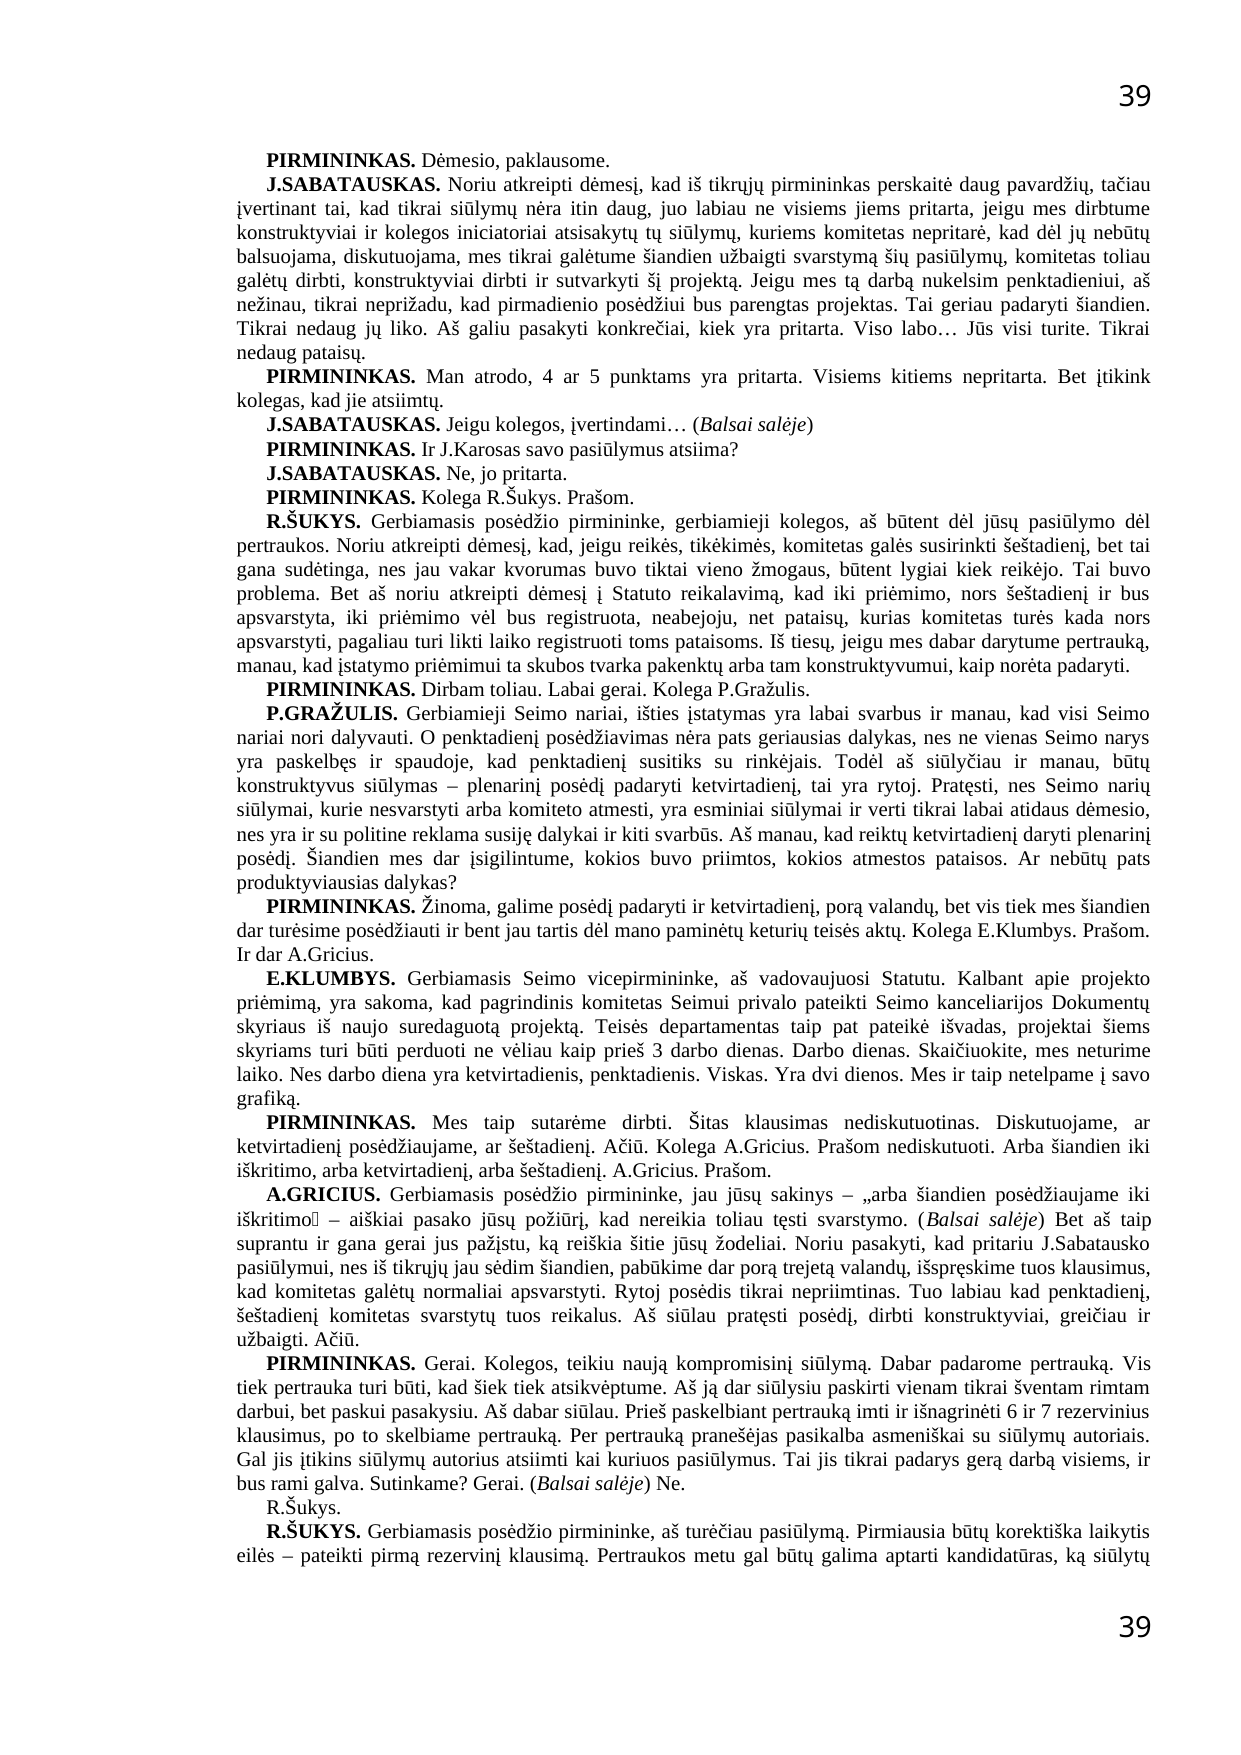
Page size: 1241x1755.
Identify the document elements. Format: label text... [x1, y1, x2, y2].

text J.SABATAUSKAS. Jeigu kolegos, įvertindami… (Balsai salėje) [236, 412, 1152, 436]
text P.GRAŽULIS. Gerbiamieji Seimo nariai, išties įstatymas yra labai svarbus ir manau, kad visi Seimo nariai nori dalyvauti. O penktadienį posėdžiavimas nėra pats geriausias dalykas, nes ne vienas Seimo narys yra paskelbęs ir spaudoje, kad penktadienį susitiks su rinkėjais. Todėl aš siūlyčiau ir manau, būtų konstruktyvus siūlymas – plenarinį posėdį padaryti ketvirtadienį, tai yra rytoj. Pratęsti, nes Seimo narių siūlymai, kurie nesvarstyti arba komiteto atmesti, yra esminiai siūlymai ir verti tikrai labai atidaus dėmesio, nes yra ir su politine reklama susiję dalykai ir kiti svarbūs. Aš manau, kad reiktų ketvirtadienį daryti plenarinį posėdį. Šiandien mes dar įsigilintume, kokios buvo priimtos, kokios atmestos pataisos. Ar nebūtų pats produktyviausias dalykas? [236, 701, 1152, 894]
text PIRMININKAS. Dirbam toliau. Labai gerai. Kolega P.Gražulis. [236, 677, 1152, 701]
text PIRMININKAS. Dėmesio, paklausome. [236, 148, 1152, 172]
text J.SABATAUSKAS. Ne, jo pritarta. [236, 461, 1152, 484]
text R.ŠUKYS. Gerbiamasis posėdžio pirmininke, aš turėčiau pasiūlymą. Pirmiausia būtų korektiška laikytis eilės – pateikti pirmą rezervinį klausimą. Pertraukos metu gal būtų galima aptarti kandidatūras, ką siūlytų [236, 1519, 1152, 1567]
text J.SABATAUSKAS. Noriu atkreipti dėmesį, kad iš tikrųjų pirmininkas perskaitė daug pavardžių, tačiau įvertinant tai, kad tikrai siūlymų nėra itin daug, juo labiau ne visiems jiems pritarta, jeigu mes dirbtume konstruktyviai ir kolegos iniciatoriai atsisakytų tų siūlymų, kuriems komitetas nepritarė, kad dėl jų nebūtų balsuojama, diskutuojama, mes tikrai galėtume šiandien užbaigti svarstymą šių pasiūlymų, komitetas toliau galėtų dirbti, konstruktyviai dirbti ir sutvarkyti šį projektą. Jeigu mes tą darbą nukelsim penktadieniui, aš nežinau, tikrai neprižadu, kad pirmadienio posėdžiui bus parengtas projektas. Tai geriau padaryti šiandien. Tikrai nedaug jų liko. Aš galiu pasakyti konkrečiai, kiek yra pritarta. Viso labo… Jūs visi turite. Tikrai nedaug pataisų. [236, 172, 1152, 364]
text PIRMININKAS. Man atrodo, 4 ar 5 punktams yra pritarta. Visiems kitiems nepritarta. Bet įtikink kolegas, kad jie atsiimtų. [236, 364, 1152, 412]
text R.Šukys. [236, 1495, 1152, 1519]
text PIRMININKAS. Mes taip sutarėme dirbti. Šitas klausimas nediskutuotinas. Diskutuojame, ar ketvirtadienį posėdžiaujame, ar šeštadienį. Ačiū. Kolega A.Gricius. Prašom nediskutuoti. Arba šiandien iki iškritimo, arba ketvirtadienį, arba šeštadienį. A.Gricius. Prašom. [236, 1110, 1152, 1182]
text PIRMININKAS. Žinoma, galime posėdį padaryti ir ketvirtadienį, porą valandų, bet vis tiek mes šiandien dar turėsime posėdžiauti ir bent jau tartis dėl mano paminėtų keturių teisės aktų. Kolega E.Klumbys. Prašom. Ir dar A.Gricius. [236, 894, 1152, 966]
text R.ŠUKYS. Gerbiamasis posėdžio pirmininke, gerbiamieji kolegos, aš būtent dėl jūsų pasiūlymo dėl pertraukos. Noriu atkreipti dėmesį, kad, jeigu reikės, tikėkimės, komitetas galės susirinkti šeštadienį, bet tai gana sudėtinga, nes jau vakar kvorumas buvo tiktai vieno žmogaus, būtent lygiai kiek reikėjo. Tai buvo problema. Bet aš noriu atkreipti dėmesį į Statuto reikalavimą, kad iki priėmimo, nors šeštadienį ir bus apsvarstyta, iki priėmimo vėl bus registruota, neabejoju, net pataisų, kurias komitetas turės kada nors apsvarstyti, pagaliau turi likti laiko registruoti toms pataisoms. Iš tiesų, jeigu mes dabar darytume pertrauką, manau, kad įstatymo priėmimui ta skubos tvarka pakenktų arba tam konstruktyvumui, kaip norėta padaryti. [236, 509, 1152, 677]
text PIRMININKAS. Gerai. Kolegos, teikiu naują kompromisinį siūlymą. Dabar padarome pertrauką. Vis tiek pertrauka turi būti, kad šiek tiek atsikvėptume. Aš ją dar siūlysiu paskirti vienam tikrai šventam rimtam darbui, bet paskui pasakysiu. Aš dabar siūlau. Prieš paskelbiant pertrauką imti ir išnagrinėti 6 ir 7 rezervinius klausimus, po to skelbiame pertrauką. Per pertrauką pranešėjas pasikalba asmeniškai su siūlymų autoriais. Gal jis įtikins siūlymų autorius atsiimti kai kuriuos pasiūlymus. Tai jis tikrai padarys gerą darbą visiems, ir bus rami galva. Sutinkame? Gerai. (Balsai salėje) Ne. [236, 1351, 1152, 1495]
text PIRMININKAS. Kolega R.Šukys. Prašom. [236, 484, 1152, 509]
text A.GRICIUS. Gerbiamasis posėdžio pirmininke, jau jūsų sakinys – „arba šiandien posėdžiaujame iki iškritimo – aiškiai pasako jūsų požiūrį, kad nereikia toliau tęsti svarstymo. (Balsai salėje) Bet aš taip suprantu ir gana gerai jus pažįstu, ką reiškia šitie jūsų žodeliai. Noriu pasakyti, kad pritariu J.Sabatausko pasiūlymui, nes iš tikrųjų jau sėdim šiandien, pabūkime dar porą trejetą valandų, išspręskime tuos klausimus, kad komitetas galėtų normaliai apsvarstyti. Rytoj posėdis tikrai nepriimtinas. Tuo labiau kad penktadienį, šeštadienį komitetas svarstytų tuos reikalus. Aš siūlau pratęsti posėdį, dirbti konstruktyviai, greičiau ir užbaigti. Ačiū. [236, 1182, 1152, 1351]
text E.KLUMBYS. Gerbiamasis Seimo vicepirmininke, aš vadovaujuosi Statutu. Kalbant apie projekto priėmimą, yra sakoma, kad pagrindinis komitetas Seimui privalo pateikti Seimo kanceliarijos Dokumentų skyriaus iš naujo suredaguotą projektą. Teisės departamentas taip pat pateikė išvadas, projektai šiems skyriams turi būti perduoti ne vėliau kaip prieš 3 darbo dienas. Darbo dienas. Skaičiuokite, mes neturime laiko. Nes darbo diena yra ketvirtadienis, penktadienis. Viskas. Yra dvi dienos. Mes ir taip netelpame į savo grafiką. [236, 966, 1152, 1110]
text PIRMININKAS. Ir J.Karosas savo pasiūlymus atsiima? [236, 436, 1152, 461]
